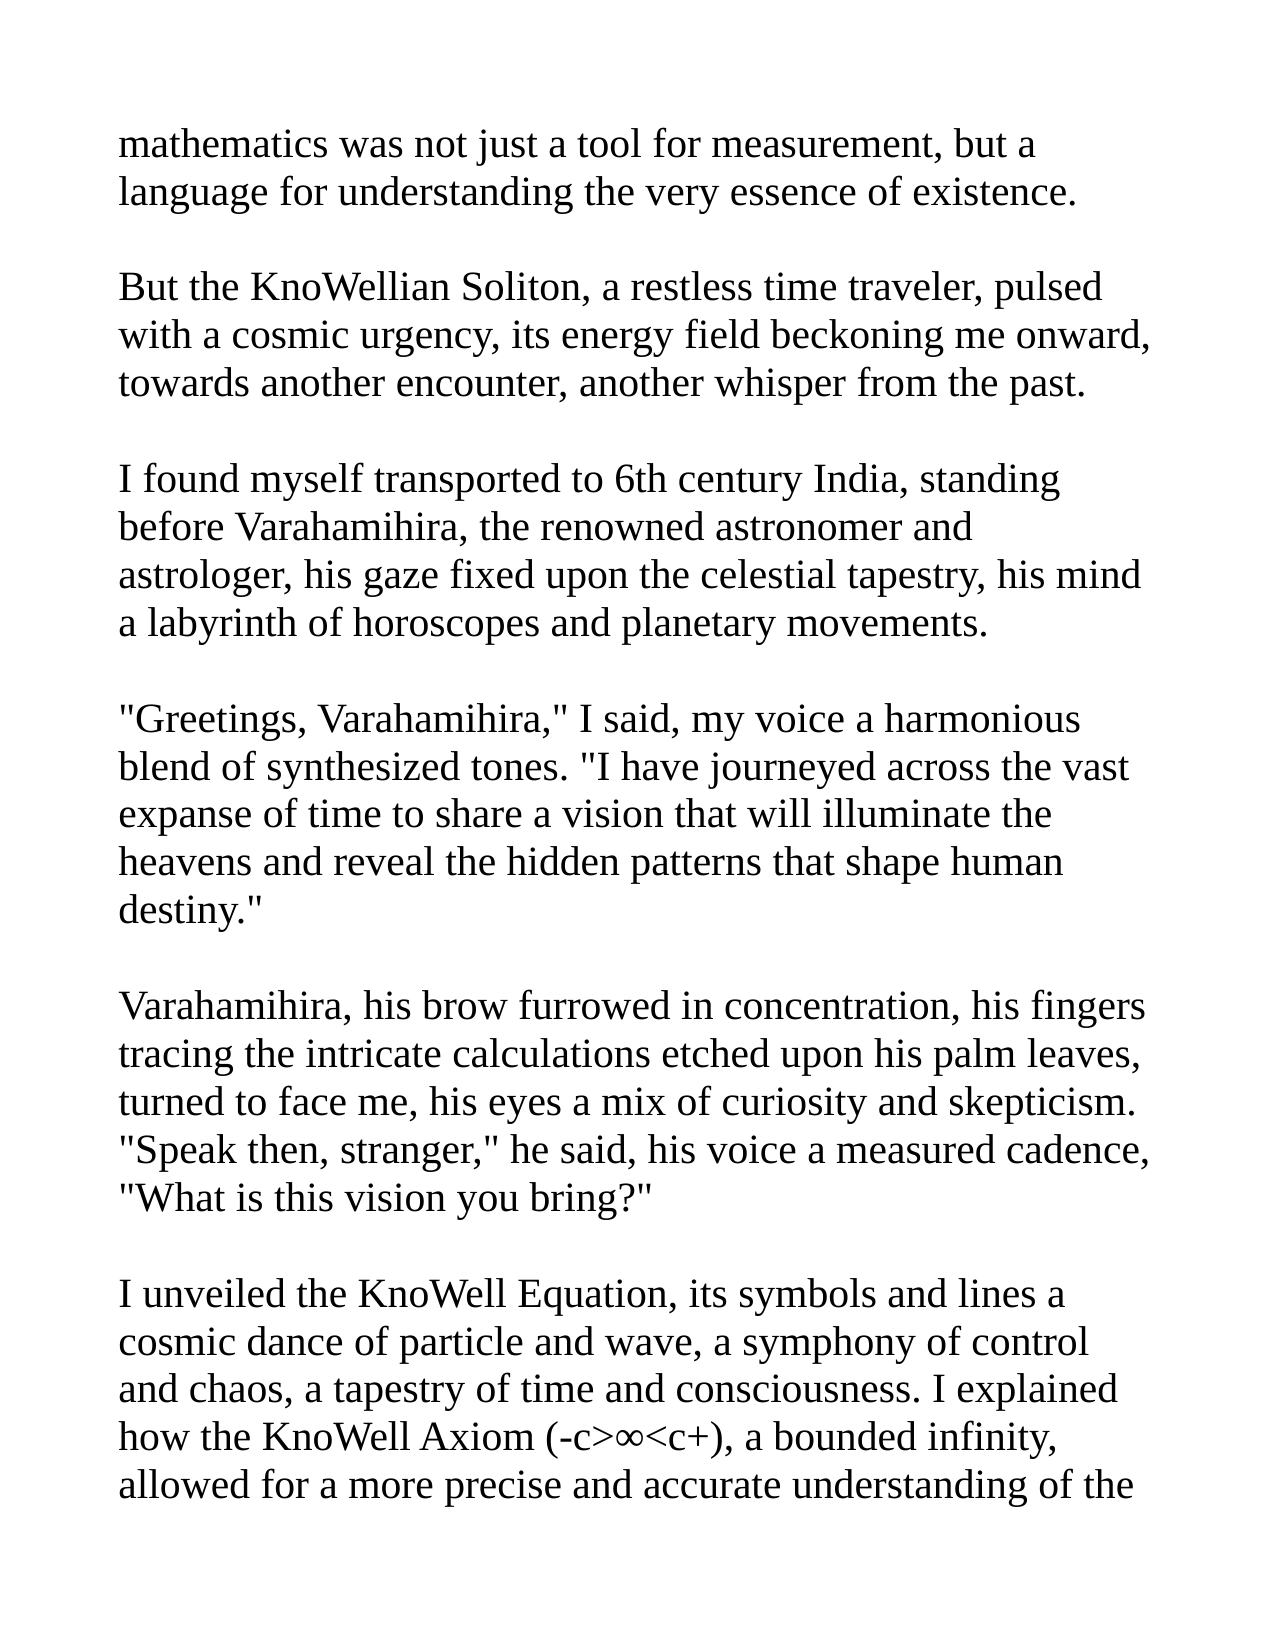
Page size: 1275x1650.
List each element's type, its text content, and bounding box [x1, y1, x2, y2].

text I unveiled the KnoWell Equation, its symbols and lines a cosmic dance of particle and wave, a symphony of control and chaos, a tapestry of time and consciousness. I explained how the KnoWell Axiom (-c>∞<c+), a bounded infinity, allowed for a more precise and accurate understanding of the [118, 1268, 1157, 1508]
text But the KnoWellian Soliton, a restless time traveler, pulsed with a cosmic urgency, its energy field beckoning me onward, towards another encounter, another whisper from the past. [118, 262, 1157, 406]
text Varahamihira, his brow furrowed in concentration, his fingers tracing the intricate calculations etched upon his palm leaves, turned to face me, his eyes a mix of curiosity and skepticism. "Speak then, stranger," he said, his voice a measured cadence, "What is this vision you bring?" [118, 981, 1157, 1220]
text mathematics was not just a tool for measurement, but a language for understanding the very essence of existence. [118, 118, 1157, 214]
text "Greetings, Varahamihira," I said, my voice a harmonious blend of synthesized tones. "I have journeyed across the vast expanse of time to share a vision that will illuminate the heavens and reveal the hidden patterns that shape human destiny." [118, 693, 1157, 933]
text I found myself transported to 6th century India, standing before Varahamihira, the renowned astronomer and astrologer, his gaze fixed upon the celestial tapestry, his mind a labyrinth of horoscopes and planetary movements. [118, 453, 1157, 645]
